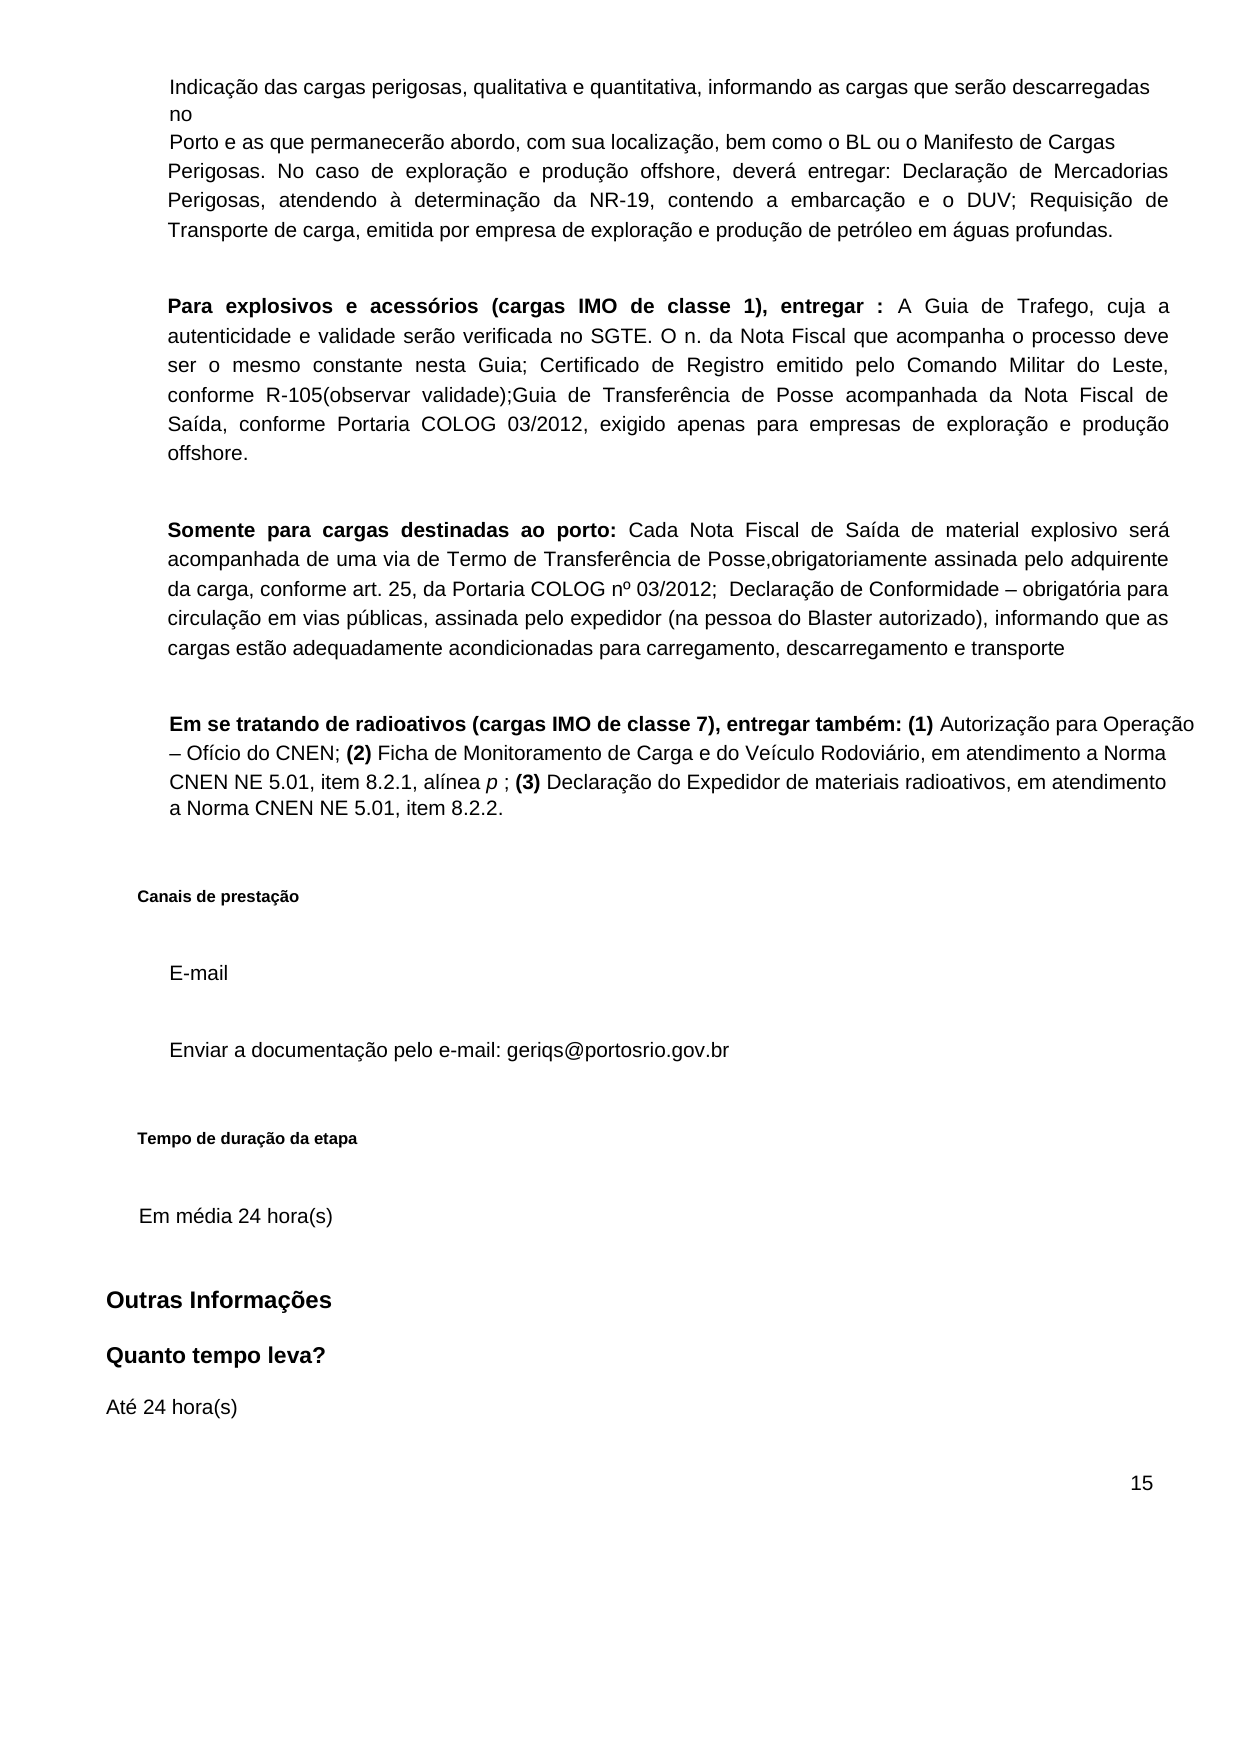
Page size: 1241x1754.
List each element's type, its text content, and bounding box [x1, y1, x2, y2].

text Quanto tempo leva? [106, 1342, 1188, 1368]
text Em se tratando de radioativos (cargas IMO de classe 7), entregar também: (1) Autorização para Operação [169, 712, 1240, 736]
subtitle Outras Informações [106, 1286, 1240, 1314]
text Perigosas. No caso de exploração e produção offshore, deverá entregar: Declaração de Mercadorias Perigosas, atendendo à determinação da NR-19, contendo a embarcação e o DUV; Requisição de Transporte de carga, emitida por empresa de exploração e produção de petróleo em águas profundas. [167, 159, 1170, 242]
text Somente para cargas destinadas ao porto: Cada Nota Fiscal de Saída de material explosivo será acompanhada de uma via de Termo de Transferência de Posse,obrigatoriamente assinada pelo adquirente da carga, conforme art. 25, da Portaria COLOG nº 03/2012; Declaração de Conformidade – obrigatória para circulação em vias públicas, assinada pelo expedidor (na pessoa do Blaster autorizado), informando que as cargas estão adequadamente acondicionadas para carregamento, descarregamento e transporte [167, 518, 1170, 659]
text Para explosivos e acessórios (cargas IMO de classe 1), entregar : A Guia de Trafego, cuja a autenticidade e validade serão verificada no SGTE. O n. da Nota Fiscal que acompanha o processo deve ser o mesmo constante nesta Guia; Certificado de Registro emitido pelo Comando Militar do Leste, conforme R-105(observar validade);Guia de Transferência de Posse acompanhada da Nota Fiscal de Saída, conforme Portaria COLOG 03/2012, exigido apenas para empresas de exploração e produção offshore. [167, 294, 1170, 465]
text Enviar a documentação pelo e-mail: geriqs@portosrio.gov.br [169, 1038, 1169, 1062]
text Tempo de duração da etapa [137, 1129, 1240, 1148]
text Indicação das cargas perigosas, qualitativa e quantitativa, informando as cargas que serão descarregadas no [169, 75, 1169, 125]
text E-mail [169, 961, 1169, 985]
text CNEN NE 5.01, item 8.2.1, alínea p ; (3) Declaração do Expedidor de materiais radioativos, em atendimento a Norma CNEN NE 5.01, item 8.2.2. [169, 769, 1169, 820]
text – Ofício do CNEN; (2) Ficha de Monitoramento de Carga e do Veículo Rodoviário, em atendimento a Norma [169, 741, 1169, 765]
text Até 24 hora(s) [106, 1395, 1169, 1419]
text Canais de prestação [137, 886, 1240, 906]
text Porto e as que permanecerão abordo, com sua localização, bem como o BL ou o Manifesto de Cargas [169, 130, 1169, 154]
text Em média 24 hora(s) [138, 1204, 1169, 1228]
